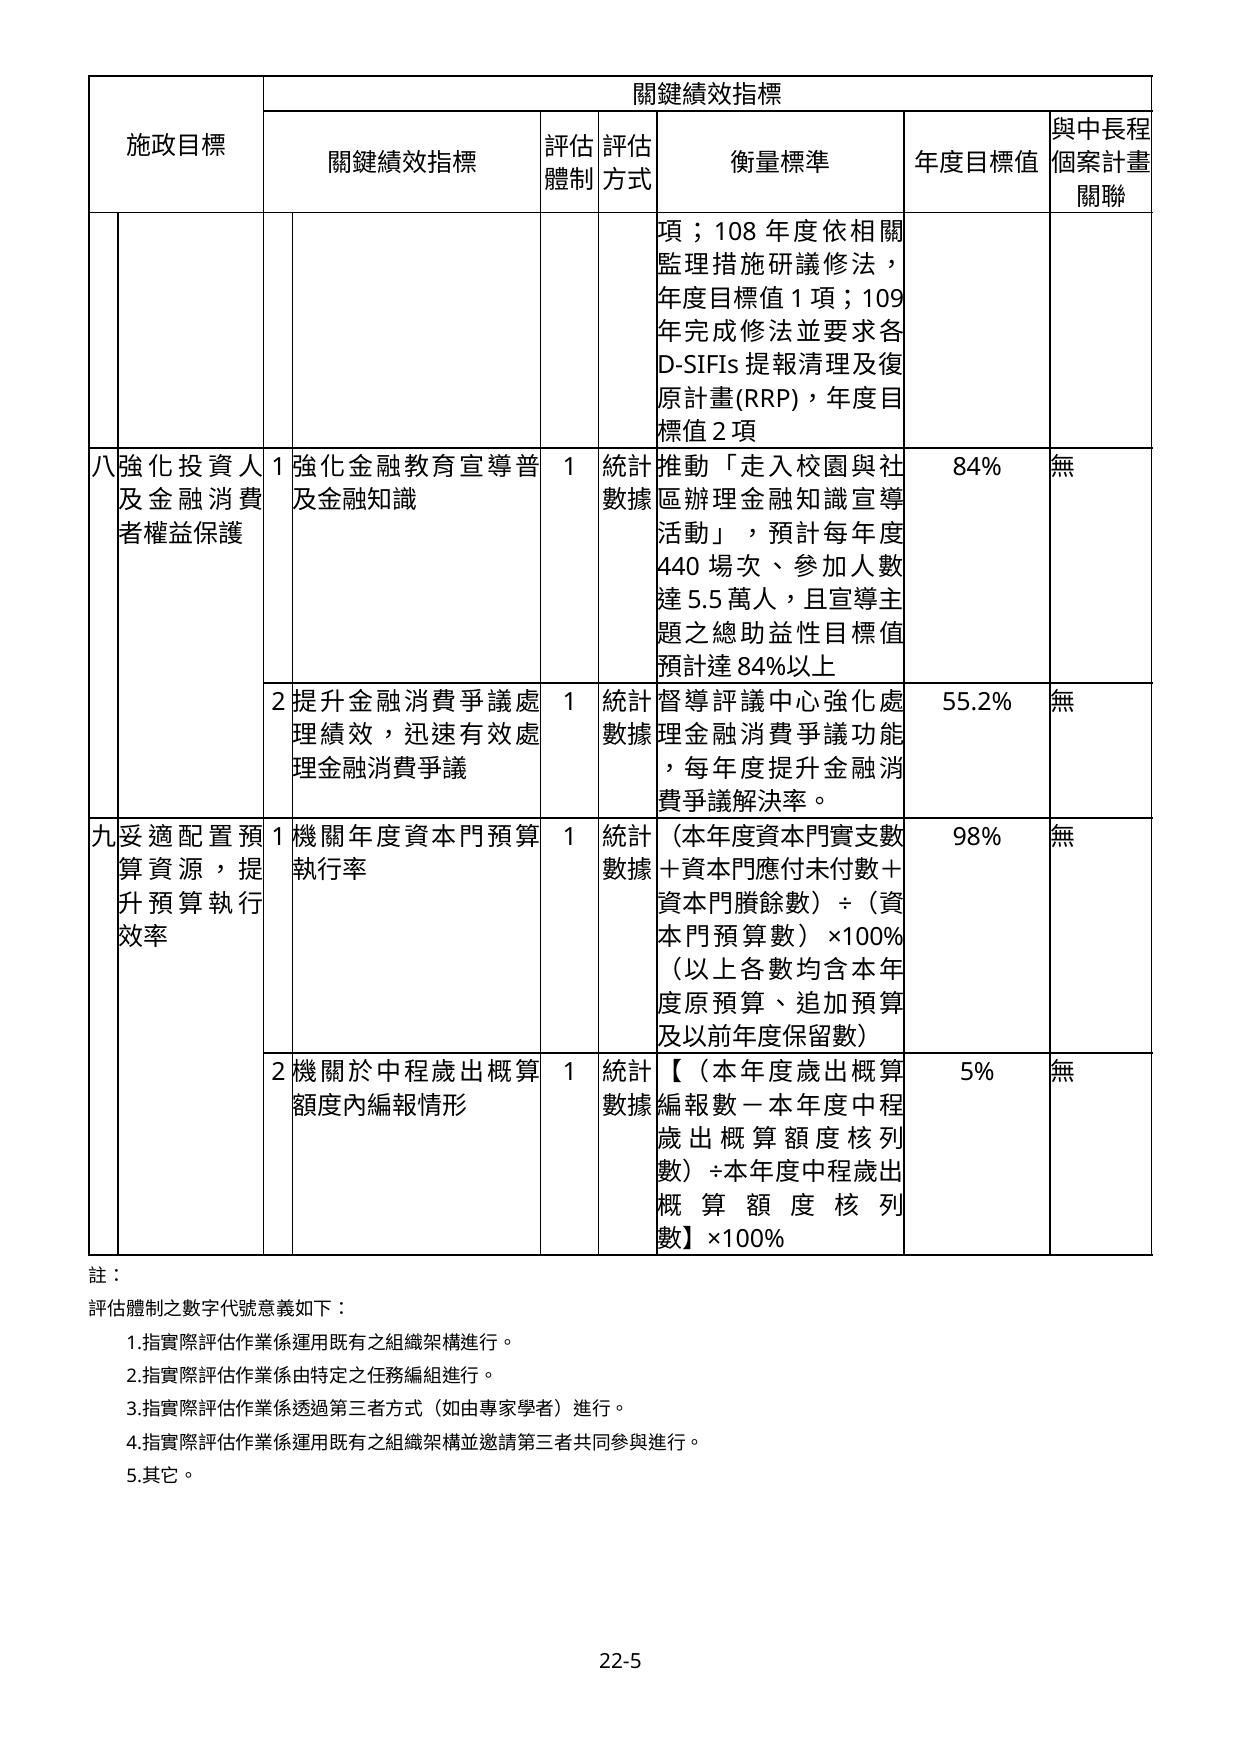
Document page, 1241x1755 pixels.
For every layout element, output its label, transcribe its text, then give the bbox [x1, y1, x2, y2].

text 2.指實際評估作業係由特定之任務編組進行。 [89, 1356, 1152, 1389]
table_cell 評估 體制 [541, 112, 598, 212]
table_cell 5% [905, 1054, 1049, 1254]
table_cell 推動「走入校園與社區辦理金融知識宣導活動」，預計每年度440場次、參加人數達5.5萬人，且宣導主題之總助益性目標值預計達84%以上 [658, 449, 903, 682]
table_cell 機關年度資本門預算執行率 [293, 819, 540, 1052]
table_cell 維護金融穩定及市場秩序，提升金融業風險承受能力 [119, 213, 263, 447]
table_cell 督導評議中心強化處理金融消費爭議功能，每年度提升金融消費爭議解決率。 [658, 684, 903, 817]
table_cell [1051, 213, 1151, 447]
table_cell 無 [1051, 819, 1151, 1052]
table_cell 1 [541, 1054, 598, 1254]
table_cell 八 [90, 449, 117, 817]
table_cell 九 [90, 819, 117, 1254]
table_cell 提升金融消費爭議處理績效，迅速有效處理金融消費爭議 [293, 684, 540, 817]
table_cell 無 [1051, 449, 1151, 682]
table_cell 1 [264, 449, 292, 682]
text 評估體制之數字代號意義如下： [89, 1289, 1152, 1322]
table_cell 1 [264, 819, 292, 1052]
table_cell （本年度資本門實支數＋資本門應付未付數＋資本門賸餘數）÷（資本門預算數）×100%（以上各數均含本年度原預算、追加預算及以前年度保留數） [658, 819, 903, 1052]
table_cell [599, 213, 656, 447]
table_cell 機關於中程歲出概算額度內編報情形 [293, 1054, 540, 1254]
table_cell 統計數據 [599, 819, 656, 1052]
table_cell 項；108年度依相關監理措施研議修法，年度目標值1項；109年完成修法並要求各D-SIFIs提報清理及復原計畫(RRP)，年度目標值2項 [658, 213, 903, 447]
table_cell 【（本年度歲出概算編報數－本年度中程歲出概算額度核列數）÷本年度中程歲出概算額度核列數】×100% [658, 1054, 903, 1254]
text 4.指實際評估作業係運用既有之組織架構並邀請第三者共同參與進行。 [89, 1422, 1152, 1456]
table_cell [905, 213, 1049, 447]
table_cell 1 [541, 819, 598, 1052]
table_cell 衡量標準 [658, 112, 903, 212]
table_cell 統計數據 [599, 684, 656, 817]
table_cell 2 [264, 684, 292, 817]
table_cell 無 [1051, 1054, 1151, 1254]
table_cell 年度目標值 [905, 112, 1049, 212]
table_cell 關鍵績效指標 [264, 112, 540, 212]
table_cell 84% [905, 449, 1049, 682]
table_cell 強化金融教育宣導普及金融知識 [293, 449, 540, 682]
table_cell 統計數據 [599, 449, 656, 682]
table_cell 1 [541, 449, 598, 682]
text 3.指實際評估作業係透過第三者方式（如由專家學者）進行。 [89, 1389, 1152, 1422]
table_cell [541, 213, 598, 447]
table_cell 55.2% [905, 684, 1049, 817]
table_cell 無 [1051, 684, 1151, 817]
table_cell 統計數據 [599, 1054, 656, 1254]
table_cell 強化投資人及金融消費者權益保護 [119, 449, 263, 817]
table_cell 1 [541, 684, 598, 817]
text 1.指實際評估作業係運用既有之組織架構進行。 [89, 1322, 1152, 1356]
table_cell 與中長程個案計畫關聯 [1051, 112, 1151, 212]
table_cell 評估 方式 [599, 112, 656, 212]
table_cell [293, 213, 540, 447]
table_cell 2 [264, 1054, 292, 1254]
table_cell 妥適配置預算資源，提升預算執行效率 [119, 819, 263, 1254]
table_header 關鍵績效指標 [264, 77, 1151, 110]
table_cell [264, 213, 292, 447]
text 5.其它。 [89, 1456, 1152, 1489]
table_header 施政目標 [90, 77, 263, 212]
table_cell 98% [905, 819, 1049, 1052]
text 註： [89, 1256, 1152, 1289]
table_cell 七 [90, 213, 117, 447]
